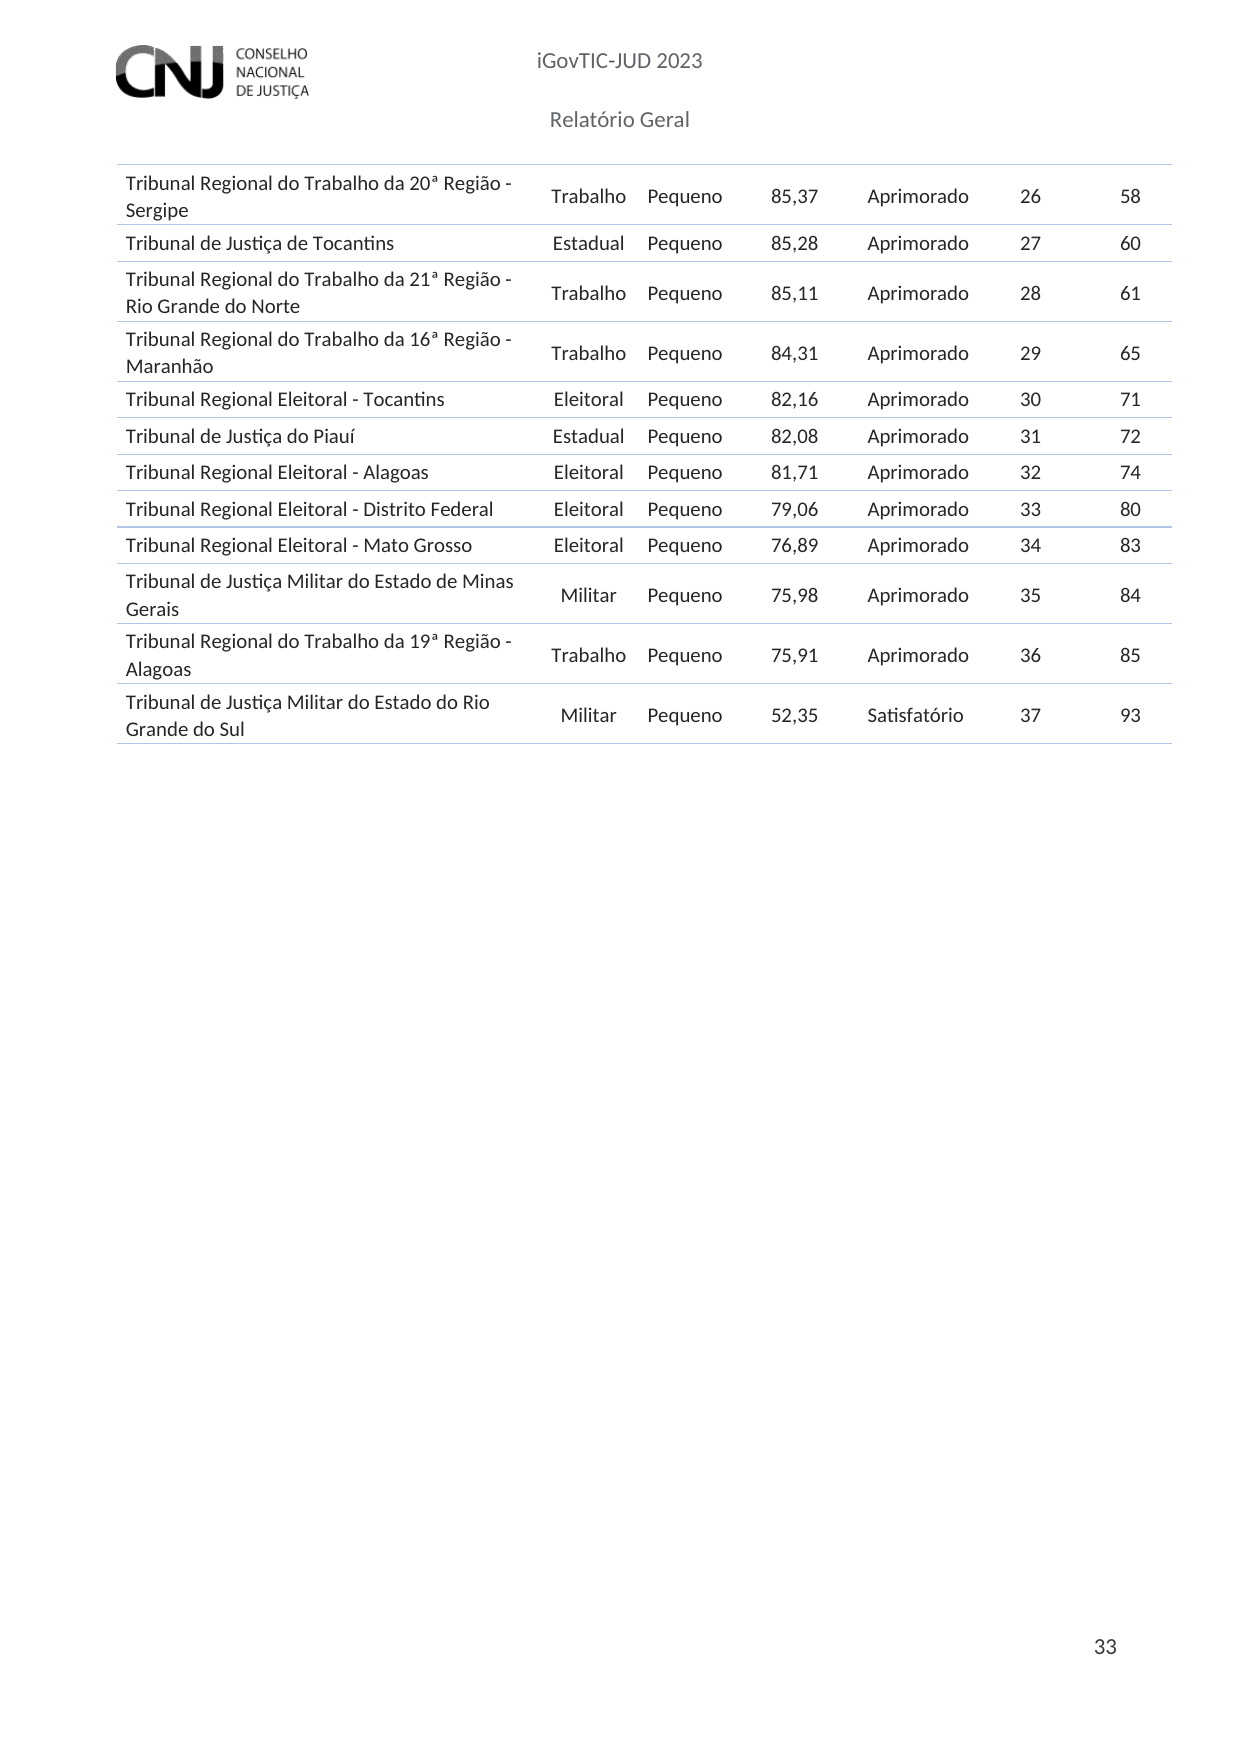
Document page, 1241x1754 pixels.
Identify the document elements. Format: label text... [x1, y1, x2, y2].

table_cell 84,31 [771, 322, 867, 381]
table_cell Tribunal de Justiça Militar do Estado de Minas Gerais [117, 564, 551, 623]
table_cell Tribunal Regional Eleitoral - Distrito Federal [117, 491, 551, 526]
table_cell Pequeno [647, 528, 771, 563]
table_cell 61 [1120, 262, 1172, 321]
table_cell Aprimorado 28 [867, 262, 1120, 321]
table_cell Aprimorado 34 [867, 528, 1120, 563]
table_cell Aprimorado 36 [867, 624, 1120, 683]
table_cell 80 [1120, 491, 1172, 526]
table_cell 85,28 [771, 225, 867, 261]
table_cell Pequeno [647, 684, 771, 743]
table_cell Pequeno [647, 225, 771, 261]
table_cell 76,89 [771, 528, 867, 563]
table_cell Tribunal Regional do Trabalho da 20ª Região - Sergipe [117, 165, 551, 224]
table_cell Tribunal Regional Eleitoral - Tocantins [117, 382, 551, 417]
table_cell Tribunal Regional Eleitoral - Alagoas [117, 455, 551, 490]
table_cell 85,11 [771, 262, 867, 321]
table_cell 71 [1120, 382, 1172, 417]
table_cell 60 [1120, 225, 1172, 261]
table_cell Aprimorado 32 [867, 455, 1120, 490]
table_cell Eleitoral [551, 528, 647, 563]
table_cell Pequeno [647, 564, 771, 623]
table_cell 75,98 [771, 564, 867, 623]
table_cell Militar [551, 684, 647, 743]
table_cell 79,06 [771, 491, 867, 526]
table_cell Tribunal Regional Eleitoral - Mato Grosso [117, 528, 551, 563]
table_cell Pequeno [647, 418, 771, 454]
table_cell Tribunal Regional do Trabalho da 19ª Região - Alagoas [117, 624, 551, 683]
table_cell Aprimorado 29 [867, 322, 1120, 381]
table_cell 75,91 [771, 624, 867, 683]
table_cell Tribunal de Justiça de Tocantins [117, 225, 551, 261]
table_cell Aprimorado 30 [867, 382, 1120, 417]
table_cell Aprimorado 27 [867, 225, 1120, 261]
table_cell Trabalho [551, 624, 647, 683]
table_cell Tribunal de Justiça Militar do Estado do Rio Grande do Sul [117, 684, 551, 743]
table_cell Estadual [551, 225, 647, 261]
table_cell Pequeno [647, 455, 771, 490]
table_cell 82,08 [771, 418, 867, 454]
table_cell Estadual [551, 418, 647, 454]
table_cell Pequeno [647, 262, 771, 321]
table_cell Pequeno [647, 491, 771, 526]
table_cell 85 [1120, 624, 1172, 683]
table_cell 84 [1120, 564, 1172, 623]
table_cell Trabalho [551, 262, 647, 321]
table_cell Aprimorado 35 [867, 564, 1120, 623]
table_cell 72 [1120, 418, 1172, 454]
table_cell Pequeno [647, 322, 771, 381]
table_cell 82,16 [771, 382, 867, 417]
table_cell Aprimorado 26 [867, 165, 1120, 224]
table_cell Aprimorado 33 [867, 491, 1120, 526]
table_cell 65 [1120, 322, 1172, 381]
table_cell Pequeno [647, 382, 771, 417]
table_cell Militar [551, 564, 647, 623]
table_cell Tribunal de Justiça do Piauí [117, 418, 551, 454]
table_cell 83 [1120, 528, 1172, 563]
table_cell Aprimorado 31 [867, 418, 1120, 454]
table_cell Tribunal Regional do Trabalho da 16ª Região - Maranhão [117, 322, 551, 381]
table_cell Tribunal Regional do Trabalho da 21ª Região - Rio Grande do Norte [117, 262, 551, 321]
table_cell 93 [1120, 684, 1172, 743]
table_cell Satisfatório 37 [867, 684, 1120, 743]
table_cell 85,37 [771, 165, 867, 224]
table_cell Trabalho [551, 322, 647, 381]
table_cell 52,35 [771, 684, 867, 743]
table_cell 81,71 [771, 455, 867, 490]
table_cell Pequeno [647, 624, 771, 683]
table_cell 74 [1120, 455, 1172, 490]
table_cell Eleitoral [551, 455, 647, 490]
table_cell Eleitoral [551, 382, 647, 417]
table_cell 58 [1120, 165, 1172, 224]
table_cell Pequeno [647, 165, 771, 224]
table_cell Eleitoral [551, 491, 647, 526]
table_cell Trabalho [551, 165, 647, 224]
